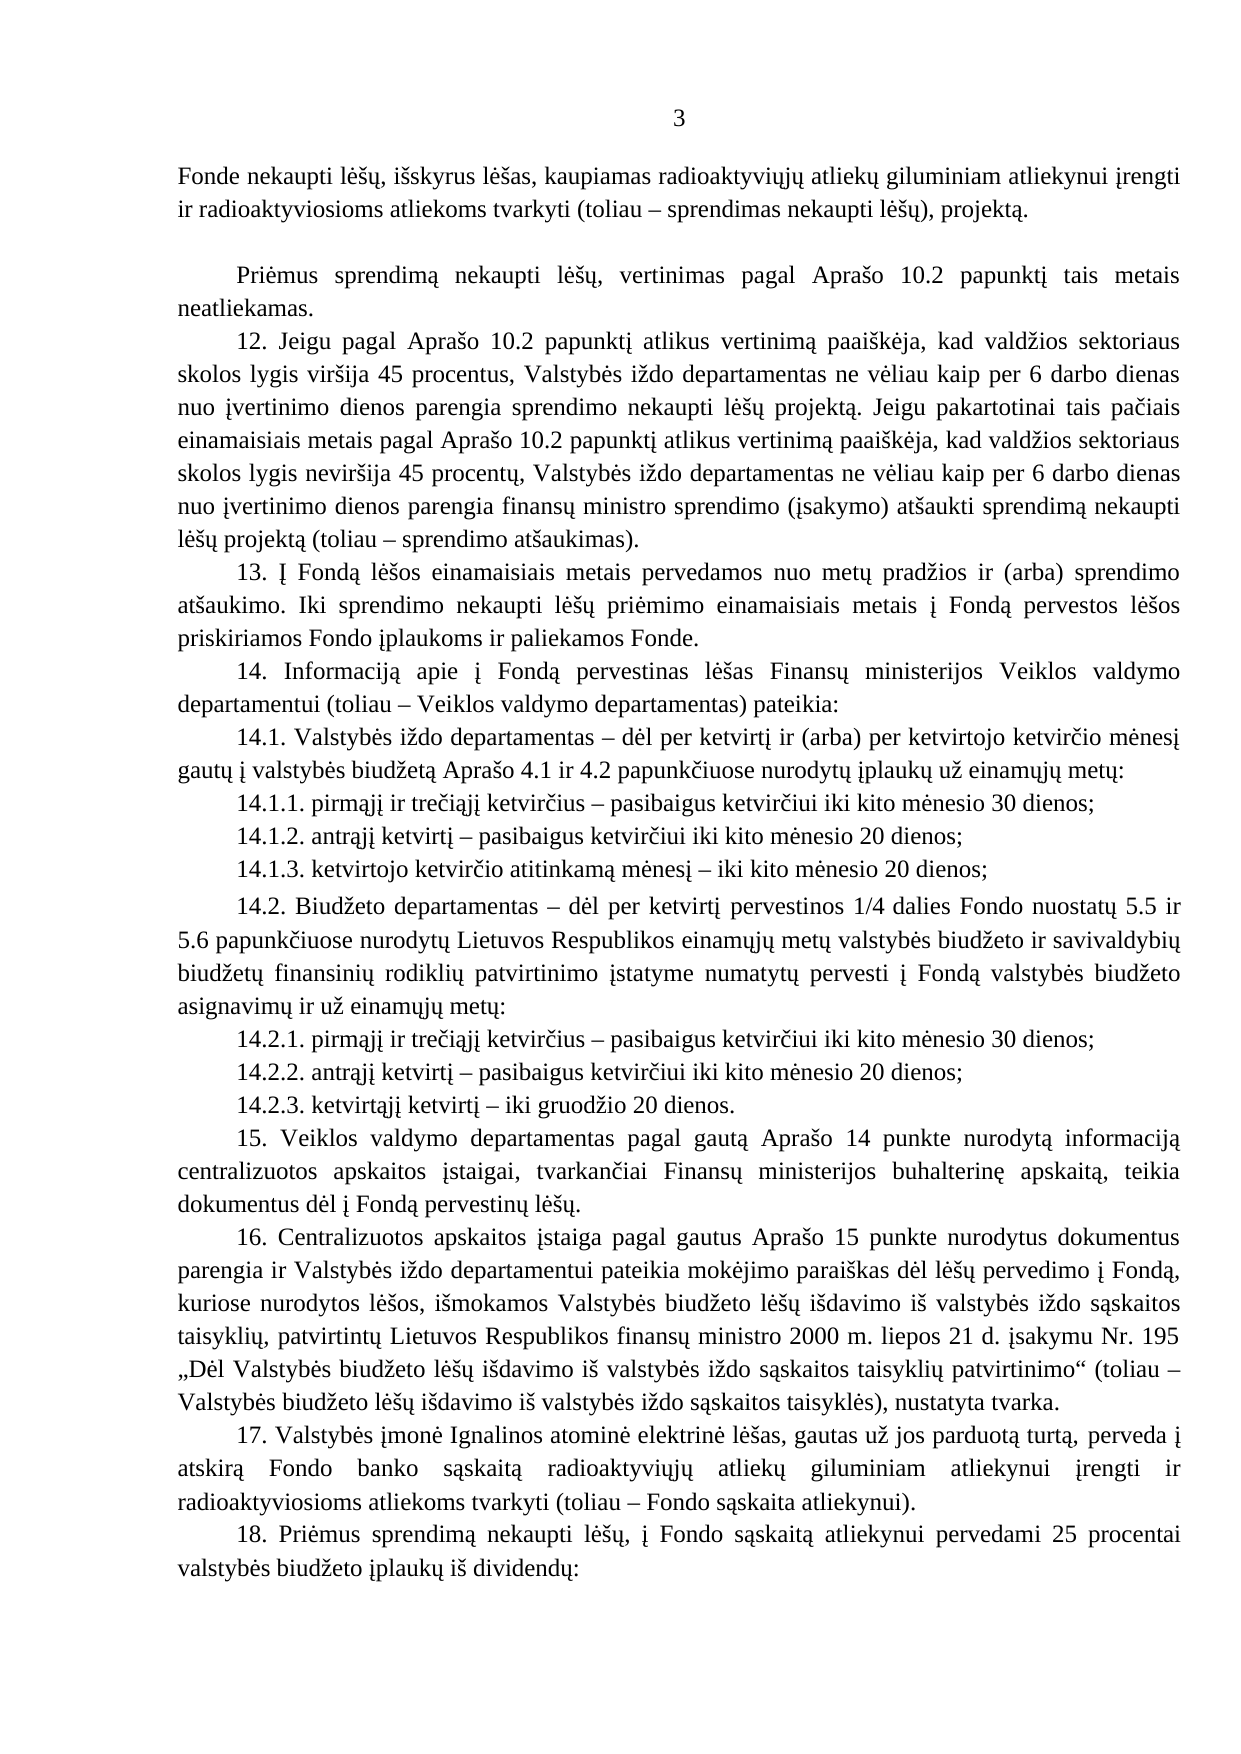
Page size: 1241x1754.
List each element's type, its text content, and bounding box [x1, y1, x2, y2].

text 14.1.3. ketvirtojo ketvirčio atitinkamą mėnesį – iki kito mėnesio 20 dienos; [177, 854, 1181, 883]
text 15. Veiklos valdymo departamentas pagal gautą Aprašo 14 punkte nurodytą informaciją centralizuotos apskaitos įstaigai, tvarkančiai Finansų ministerijos buhalterinę apskaitą, teikia dokumentus dėl į Fondą pervestinų lėšų. [177, 1123, 1181, 1218]
text 14.1.2. antrąjį ketvirtį – pasibaigus ketvirčiui iki kito mėnesio 20 dienos; [177, 821, 1181, 850]
text 14.2.1. pirmąjį ir trečiąjį ketvirčius – pasibaigus ketvirčiui iki kito mėnesio 30 dienos; [177, 1024, 1181, 1053]
text Priėmus sprendimą nekaupti lėšų, vertinimas pagal Aprašo 10.2 papunktį tais metais neatliekamas. [177, 260, 1181, 322]
text 13. Į Fondą lėšos einamaisiais metais pervedamos nuo metų pradžios ir (arba) sprendimo atšaukimo. Iki sprendimo nekaupti lėšų priėmimo einamaisiais metais į Fondą pervestos lėšos priskiriamos Fondo įplaukoms ir paliekamos Fonde. [177, 557, 1181, 652]
text 14.2.2. antrąjį ketvirtį – pasibaigus ketvirčiui iki kito mėnesio 20 dienos; [177, 1057, 1181, 1086]
text 14.1. Valstybės iždo departamentas – dėl per ketvirtį ir (arba) per ketvirtojo ketvirčio mėnesį gautų į valstybės biudžetą Aprašo 4.1 ir 4.2 papunkčiuose nurodytų įplaukų už einamųjų metų: [177, 722, 1181, 784]
text Fonde nekaupti lėšų, išskyrus lėšas, kaupiamas radioaktyviųjų atliekų giluminiam atliekynui įrengti ir radioaktyviosioms atliekoms tvarkyti (toliau – sprendimas nekaupti lėšų), projektą. [177, 161, 1181, 223]
text 18. Priėmus sprendimą nekaupti lėšų, į Fondo sąskaitą atliekynui pervedami 25 procentai valstybės biudžeto įplaukų iš dividendų: [177, 1519, 1181, 1581]
text 17. Valstybės įmonė Ignalinos atominė elektrinė lėšas, gautas už jos parduotą turtą, perveda į atskirą Fondo banko sąskaitą radioaktyviųjų atliekų giluminiam atliekynui įrengti ir radioaktyviosioms atliekoms tvarkyti (toliau – Fondo sąskaita atliekynui). [177, 1421, 1181, 1515]
text 14.2. Biudžeto departamentas – dėl per ketvirtį pervestinos 1/4 dalies Fondo nuostatų 5.5 ir 5.6 papunkčiuose nurodytų Lietuvos Respublikos einamųjų metų valstybės biudžeto ir savivaldybių biudžetų finansinių rodiklių patvirtinimo įstatyme numatytų pervesti į Fondą valstybės biudžeto asignavimų ir už einamųjų metų: [177, 887, 1181, 1020]
text 12. Jeigu pagal Aprašo 10.2 papunktį atlikus vertinimą paaiškėja, kad valdžios sektoriaus skolos lygis viršija 45 procentus, Valstybės iždo departamentas ne vėliau kaip per 6 darbo dienas nuo įvertinimo dienos parengia sprendimo nekaupti lėšų projektą. Jeigu pakartotinai tais pačiais einamaisiais metais pagal Aprašo 10.2 papunktį atlikus vertinimą paaiškėja, kad valdžios sektoriaus skolos lygis neviršija 45 procentų, Valstybės iždo departamentas ne vėliau kaip per 6 darbo dienas nuo įvertinimo dienos parengia finansų ministro sprendimo (įsakymo) atšaukti sprendimą nekaupti lėšų projektą (toliau – sprendimo atšaukimas). [177, 326, 1181, 553]
text 14. Informaciją apie į Fondą pervestinas lėšas Finansų ministerijos Veiklos valdymo departamentui (toliau – Veiklos valdymo departamentas) pateikia: [177, 656, 1181, 718]
text 16. Centralizuotos apskaitos įstaiga pagal gautus Aprašo 15 punkte nurodytus dokumentus parengia ir Valstybės iždo departamentui pateikia mokėjimo paraiškas dėl lėšų pervedimo į Fondą, kuriose nurodytos lėšos, išmokamos Valstybės biudžeto lėšų išdavimo iš valstybės iždo sąskaitos taisyklių, patvirtintų Lietuvos Respublikos finansų ministro 2000 m. liepos 21 d. įsakymu Nr. 195 „Dėl Valstybės biudžeto lėšų išdavimo iš valstybės iždo sąskaitos taisyklių patvirtinimo“ (toliau – Valstybės biudžeto lėšų išdavimo iš valstybės iždo sąskaitos taisyklės), nustatyta tvarka. [177, 1222, 1181, 1416]
text 14.1.1. pirmąjį ir trečiąjį ketvirčius – pasibaigus ketvirčiui iki kito mėnesio 30 dienos; [177, 788, 1181, 817]
text 14.2.3. ketvirtąjį ketvirtį – iki gruodžio 20 dienos. [177, 1090, 1181, 1119]
